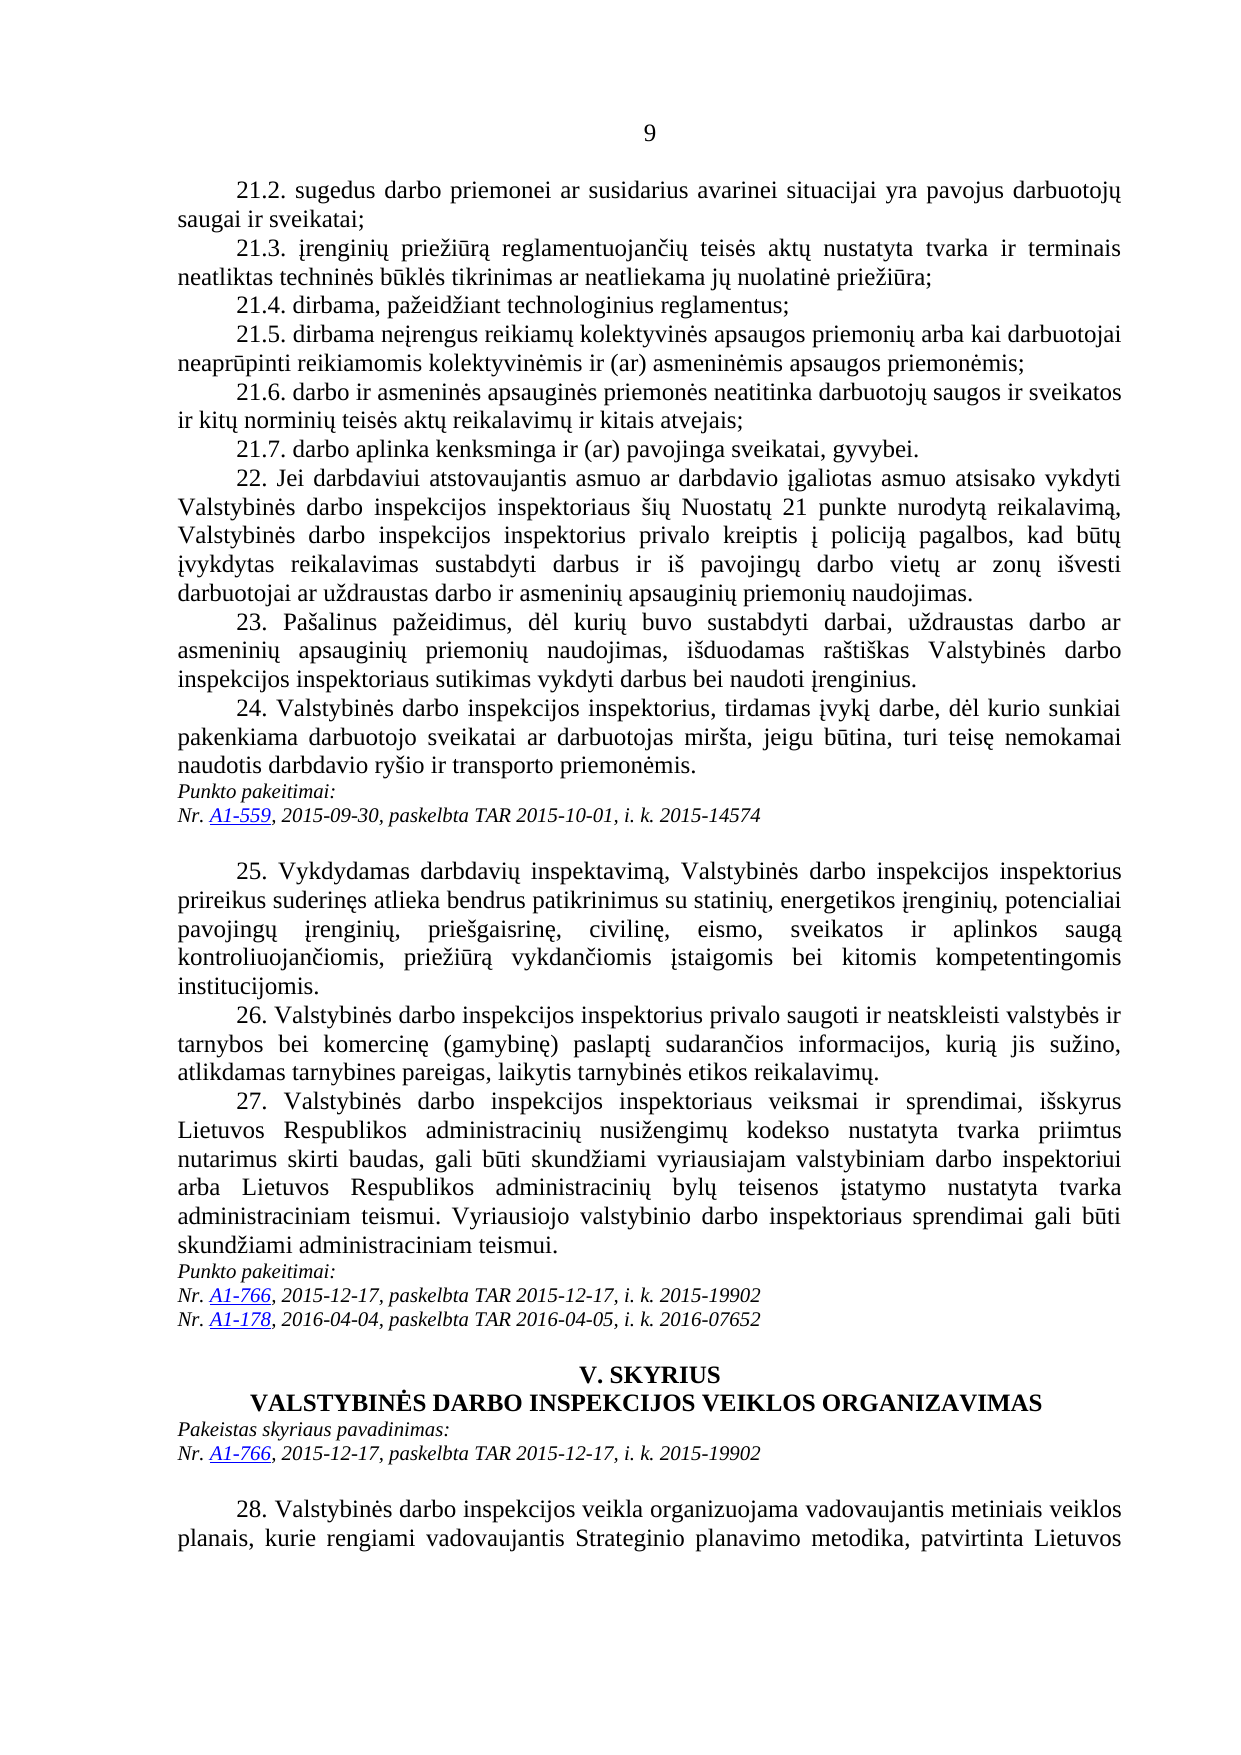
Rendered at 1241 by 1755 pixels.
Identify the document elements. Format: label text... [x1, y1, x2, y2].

text 21.5. dirbama neįrengus reikiamų kolektyvinės apsaugos priemonių arba kai darbuotojai neaprūpinti reikiamomis kolektyvinėmis ir (ar) asmeninėmis apsaugos priemonėmis; [177, 319, 1122, 377]
text 21.2. sugedus darbo priemonei ar susidarius avarinei situacijai yra pavojus darbuotojų saugai ir sveikatai; [177, 176, 1122, 233]
text Pakeistas skyriaus pavadinimas: [177, 1417, 1122, 1441]
text 23. Pašalinus pažeidimus, dėl kurių buvo sustabdyti darbai, uždraustas darbo ar asmeninių apsauginių priemonių naudojimas, išduodamas raštiškas Valstybinės darbo inspekcijos inspektoriaus sutikimas vykdyti darbus bei naudoti įrenginius. [177, 607, 1122, 693]
text 28. Valstybinės darbo inspekcijos veikla organizuojama vadovaujantis metiniais veiklos planais, kurie rengiami vadovaujantis Strateginio planavimo metodika, patvirtinta Lietuvos [177, 1494, 1122, 1552]
text 21.6. darbo ir asmeninės apsauginės priemonės neatitinka darbuotojų saugos ir sveikatos ir kitų norminių teisės aktų reikalavimų ir kitais atvejais; [177, 377, 1122, 434]
text Punkto pakeitimai: [177, 1259, 1122, 1283]
text 21.3. įrenginių priežiūrą reglamentuojančių teisės aktų nustatyta tvarka ir terminais neatliktas techninės būklės tikrinimas ar neatliekama jų nuolatinė priežiūra; [177, 233, 1122, 291]
text Nr. A1-559, 2015-09-30, paskelbta TAR 2015-10-01, i. k. 2015-14574 [177, 803, 1122, 827]
text 21.7. darbo aplinka kenksminga ir (ar) pavojinga sveikatai, gyvybei. [177, 434, 1122, 463]
text Punkto pakeitimai: [177, 779, 1122, 803]
text 24. Valstybinės darbo inspekcijos inspektorius, tirdamas įvykį darbe, dėl kurio sunkiai pakenkiama darbuotojo sveikatai ar darbuotojas miršta, jeigu būtina, turi teisę nemokamai naudotis darbdavio ryšio ir transporto priemonėmis. [177, 693, 1122, 779]
text VALSTYBINĖS DARBO INSPEKCIJOS VEIKLOS ORGANIZAVIMAS [177, 1388, 1122, 1417]
text Nr. A1-766, 2015-12-17, paskelbta TAR 2015-12-17, i. k. 2015-19902 [177, 1283, 1122, 1307]
text 22. Jei darbdaviui atstovaujantis asmuo ar darbdavio įgaliotas asmuo atsisako vykdyti Valstybinės darbo inspekcijos inspektoriaus šių Nuostatų 21 punkte nurodytą reikalavimą, Valstybinės darbo inspekcijos inspektorius privalo kreiptis į policiją pagalbos, kad būtų įvykdytas reikalavimas sustabdyti darbus ir iš pavojingų darbo vietų ar zonų išvesti darbuotojai ar uždraustas darbo ir asmeninių apsauginių priemonių naudojimas. [177, 463, 1122, 607]
text 27. Valstybinės darbo inspekcijos inspektoriaus veiksmai ir sprendimai, išskyrus Lietuvos Respublikos administracinių nusižengimų kodekso nustatyta tvarka priimtus nutarimus skirti baudas, gali būti skundžiami vyriausiajam valstybiniam darbo inspektoriui arba Lietuvos Respublikos administracinių bylų teisenos įstatymo nustatyta tvarka administraciniam teismui. Vyriausiojo valstybinio darbo inspektoriaus sprendimai gali būti skundžiami administraciniam teismui. [177, 1086, 1122, 1259]
text Nr. A1-178, 2016-04-04, paskelbta TAR 2016-04-05, i. k. 2016-07652 [177, 1307, 1122, 1331]
text 26. Valstybinės darbo inspekcijos inspektorius privalo saugoti ir neatskleisti valstybės ir tarnybos bei komercinę (gamybinę) paslaptį sudarančios informacijos, kurią jis sužino, atlikdamas tarnybines pareigas, laikytis tarnybinės etikos reikalavimų. [177, 1000, 1122, 1086]
text Nr. A1-766, 2015-12-17, paskelbta TAR 2015-12-17, i. k. 2015-19902 [177, 1441, 1122, 1465]
text 25. Vykdydamas darbdavių inspektavimą, Valstybinės darbo inspekcijos inspektorius prireikus suderinęs atlieka bendrus patikrinimus su statinių, energetikos įrenginių, potencialiai pavojingų įrenginių, priešgaisrinę, civilinę, eismo, sveikatos ir aplinkos saugą kontroliuojančiomis, priežiūrą vykdančiomis įstaigomis bei kitomis kompetentingomis institucijomis. [177, 856, 1122, 1000]
text 21.4. dirbama, pažeidžiant technologinius reglamentus; [177, 291, 1122, 319]
text V. skyrius [177, 1360, 1122, 1388]
